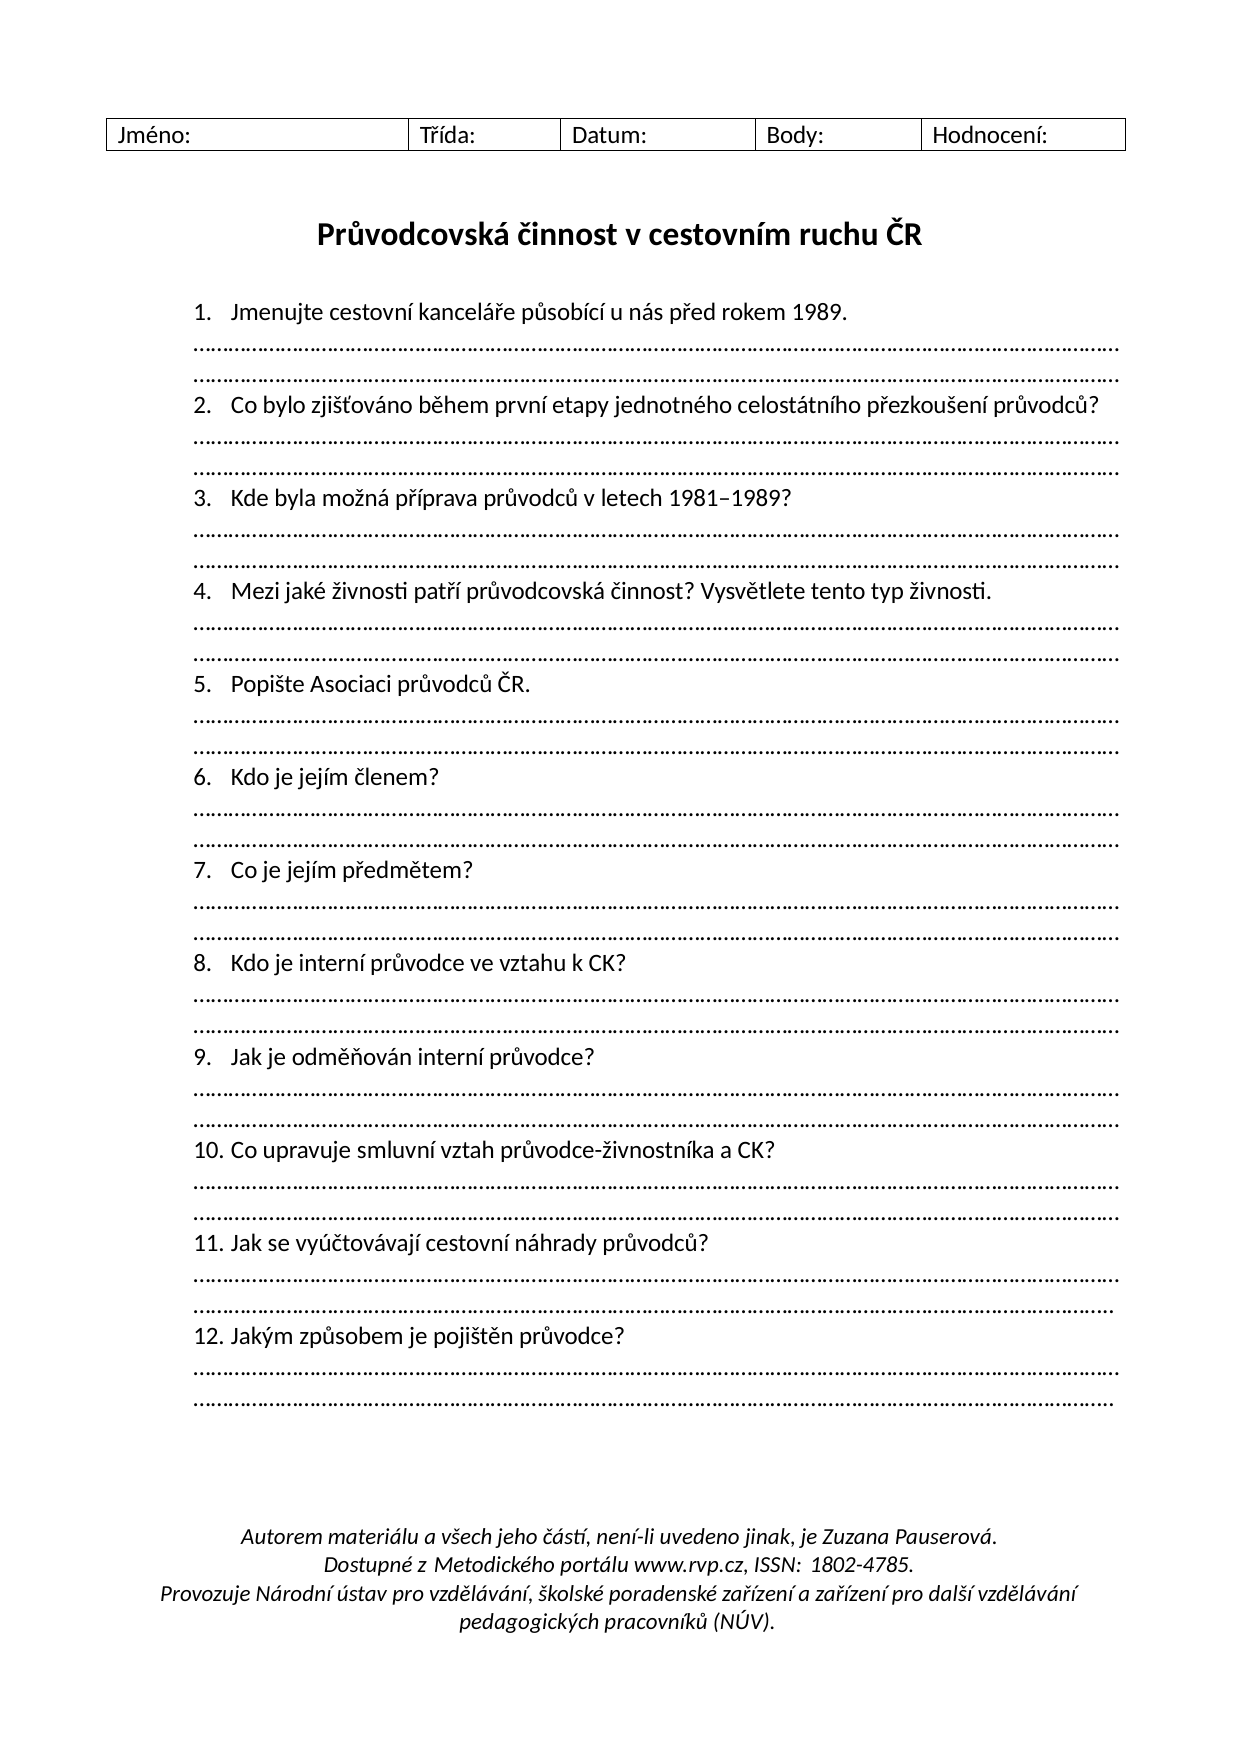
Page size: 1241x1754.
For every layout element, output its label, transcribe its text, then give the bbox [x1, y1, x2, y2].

text ………………………………………………………………………………………………………………………………………………………………………………………………………………………………………………………………………………………… [193, 699, 1122, 761]
list Kdo je jejím členem? [193, 761, 1122, 792]
table_header Body: [756, 119, 921, 150]
text ………………………………………………………………………………………………………………………………………………………………………………………………………………………………………………………………………………………… [193, 792, 1122, 854]
text ………………………………………………………………………………………………………………………………………………………………………………………………………………………………………………………………………………………… [193, 513, 1122, 575]
text ………………………………………………………………………………………………………………………………………………………………………………………………………………………………………………………………………………………… [193, 1071, 1122, 1133]
text ………………………………………………………………………………………………………………………………………………………………………………………………………………………………………………………………………………………… [193, 885, 1122, 947]
list Popište Asociaci průvodců ČR. [193, 668, 1122, 699]
list Co upravuje smluvní vztah průvodce-živnostníka a CK? [193, 1133, 1122, 1164]
text ………………………………………………………………………………………………………………………………………………………………………………………………………………………………………………………………………………………… [193, 326, 1122, 388]
list Jak se vyúčtovávají cestovní náhrady průvodců? [193, 1227, 1122, 1258]
list Kdo je interní průvodce ve vztahu k CK? [193, 947, 1122, 978]
table_header Jméno: [107, 119, 408, 150]
text ………………………………………………………………………………………………………………………………………………………………………………………………………………………………………………………………………………………… [193, 606, 1122, 668]
table_header Třída: [409, 119, 560, 150]
list Kde byla možná příprava průvodců v letech 1981–1989? [193, 482, 1122, 513]
text ……………………………………………………………………………………………………………………………………………………………………………………………………………………………………………………………………………………….. [193, 1351, 1122, 1413]
list Co bylo zjišťováno během první etapy jednotného celostátního přezkoušení průvodců? [193, 388, 1122, 419]
text ……………………………………………………………………………………………………………………………………………………………………………………………………………………………………………………………………………………….. [193, 1258, 1122, 1320]
text ………………………………………………………………………………………………………………………………………………………………………………………………………………………………………………………………………………………… [193, 419, 1122, 482]
list Mezi jaké živnosti patří průvodcovská činnost? Vysvětlete tento typ živnosti. [193, 575, 1122, 606]
table_header Datum: [561, 119, 755, 150]
list Jak je odměňován interní průvodce? [193, 1040, 1122, 1071]
list Jakým způsobem je pojištěn průvodce? [193, 1320, 1122, 1351]
list Co je jejím předmětem? [193, 854, 1122, 885]
list Jmenujte cestovní kanceláře působící u nás před rokem 1989. [193, 295, 1122, 326]
text ………………………………………………………………………………………………………………………………………………………………………………………………………………………………………………………………………………………… [193, 978, 1122, 1040]
text Průvodcovská činnost v cestovním ruchu ČR [118, 213, 1122, 254]
text ………………………………………………………………………………………………………………………………………………………………………………………………………………………………………………………………………………………… [193, 1164, 1122, 1227]
table_header Hodnocení: [922, 119, 1125, 150]
